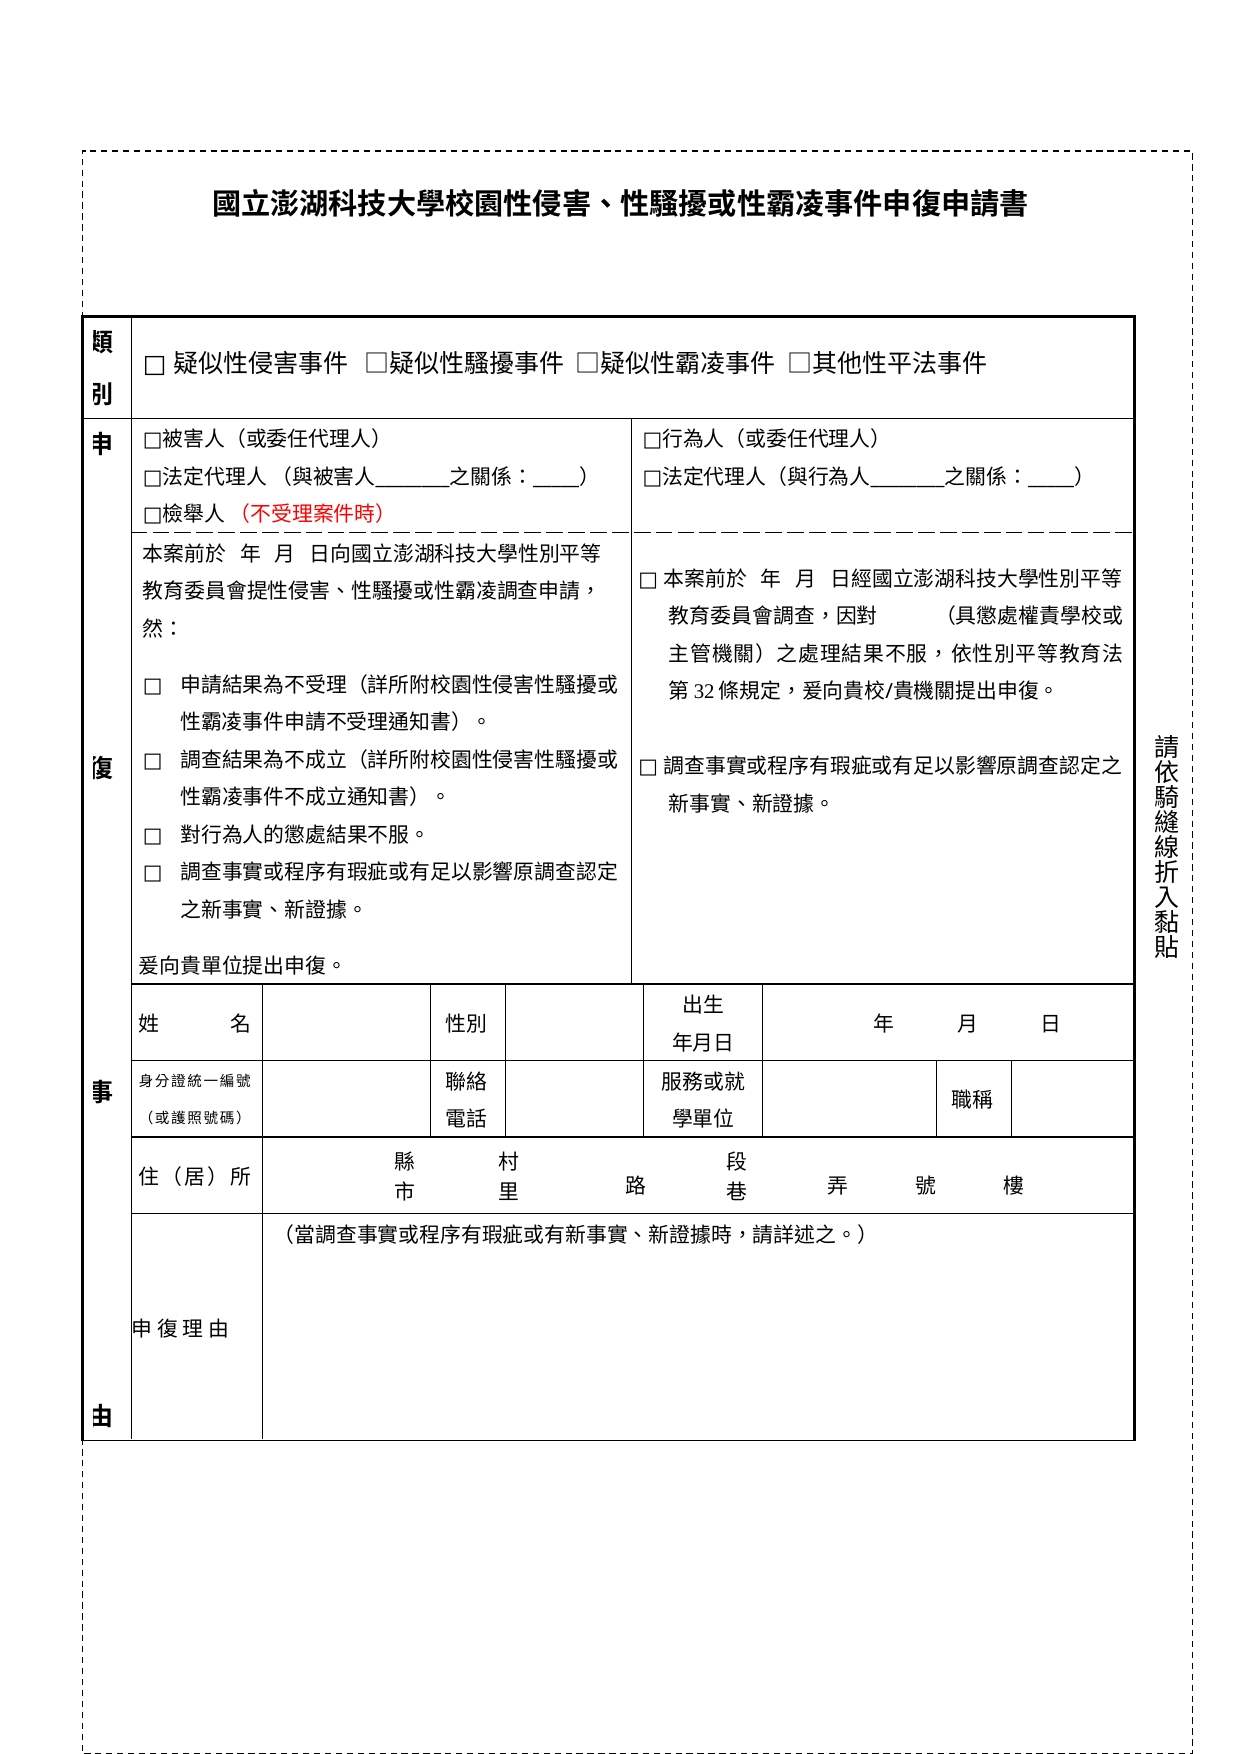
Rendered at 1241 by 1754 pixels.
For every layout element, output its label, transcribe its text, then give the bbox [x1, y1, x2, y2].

table_cell [506, 1061, 643, 1136]
table_cell 姓名 [132, 985, 262, 1060]
table_cell [506, 985, 643, 1060]
table_cell 年 月 日 [763, 985, 1133, 1060]
table_cell □ 本案前於 年 月 日經國立澎湖科技大學性別平等教育委員會調查，因對 （具懲處權責學校或主管機關）之處理結果不服，依性別平等教育法第32條規定，爰向貴校/貴機關提出申復。 □ 調查事實或程序有瑕疵或有足以影響原調查認定之新事實、新證據。 [632, 532, 1133, 983]
table_cell 本案前於 年 月 日向國立澎湖科技大學性別平等教育委員會提性侵害、性騷擾或性霸凌調查申請，然： 申請結果為不受理（詳所附校園性侵害性騷擾或性霸凌事件申請不受理通知書）。 調查結果為不成立（詳所附校園性侵害性騷擾或性霸凌事件不成立通知書）。 對行為人的懲處結果不服。 調查事實或程序有瑕疵或有足以影響原調查認定之新事實、新證據。 爰向貴單位提出申復。 [132, 532, 631, 983]
table_cell 申復事由 [84, 419, 131, 1439]
table_cell [1012, 1061, 1133, 1136]
table_cell □行為人（或委任代理人） □法定代理人（與行為人________之關係：_____） [632, 419, 1133, 532]
table_cell 服務或就學單位 [644, 1061, 762, 1136]
table_cell 縣市 村里 路 段巷 弄 號 樓 [263, 1138, 1133, 1213]
table_cell [263, 985, 430, 1060]
table_cell 出生 年月日 [644, 985, 762, 1060]
table_cell 職稱 [937, 1061, 1011, 1136]
table_cell （當調查事實或程序有瑕疵或有新事實、新證據時，請詳述之。） [263, 1214, 1133, 1439]
table_cell 申 復 理 由 [132, 1214, 262, 1439]
text 國立澎湖科技大學校園性侵害、性騷擾或性霸凌事件申復申請書 [187, 164, 1053, 239]
table_cell 身分證統一編號（或護照號碼） [132, 1061, 262, 1136]
table_header □ 疑似性侵害事件 □疑似性騷擾事件 □疑似性霸凌事件 □其他性平法事件 [132, 318, 1133, 418]
table_cell [763, 1061, 936, 1136]
table_cell 住（居）所 [132, 1138, 262, 1213]
table_header 類別 [84, 318, 131, 418]
table_cell [263, 1061, 430, 1136]
table_cell □被害人（或委任代理人） □法定代理人 （與被害人________之關係：_____） □檢舉人 （不受理案件時） [132, 419, 631, 532]
table_cell 聯絡電話 [431, 1061, 505, 1136]
table_cell 性別 [431, 985, 505, 1060]
